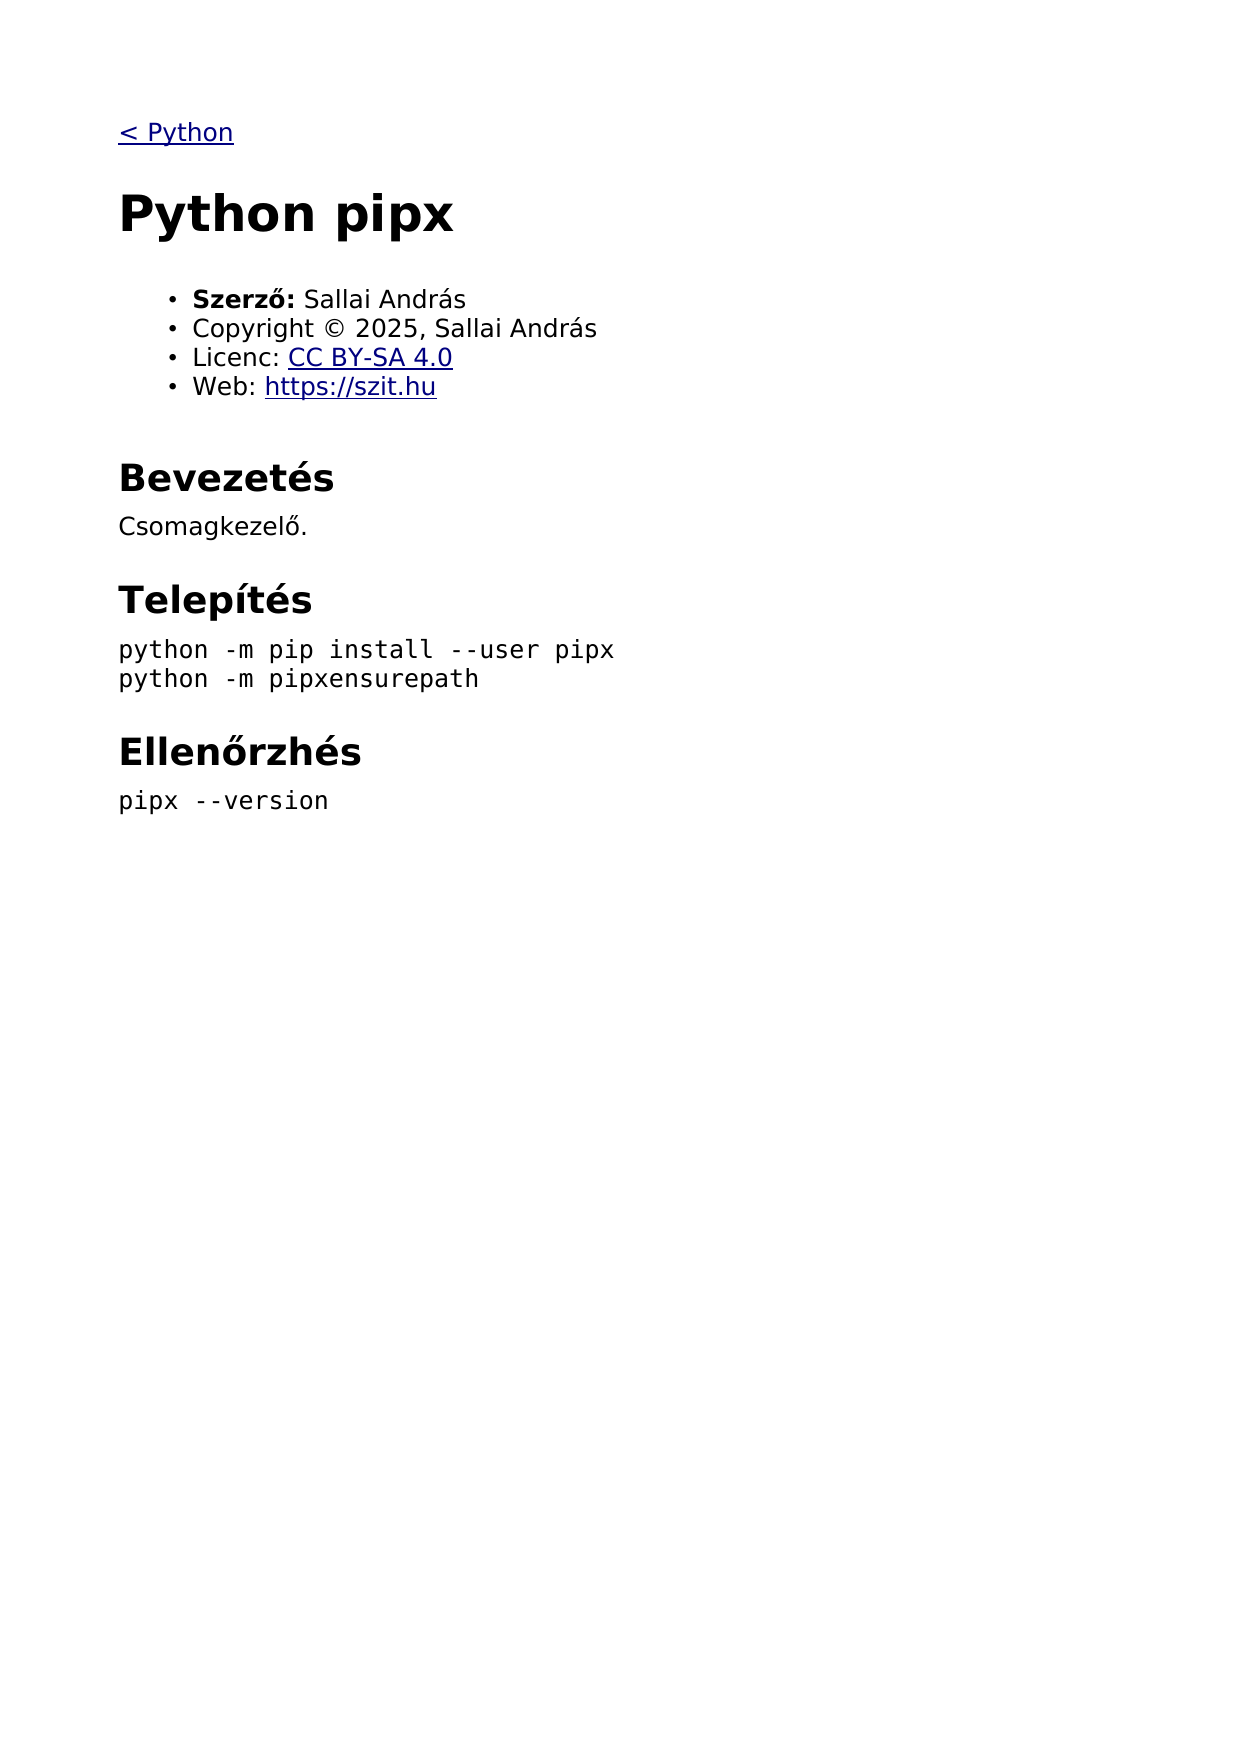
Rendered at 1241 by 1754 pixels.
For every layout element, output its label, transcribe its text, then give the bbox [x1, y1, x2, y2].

subtitle Ellenőrzhés [118, 730, 1122, 774]
subtitle Telepítés [118, 579, 1122, 623]
list Copyright © 2025, Sallai András [177, 314, 1122, 343]
text Csomagkezelő. [118, 512, 1122, 541]
subtitle Python pipx [118, 185, 1122, 243]
list Licenc: CC BY-SA 4.0 [177, 343, 1122, 372]
list Szerző: Sallai András [177, 285, 1122, 314]
text < Python [118, 118, 1122, 147]
list Web: https://szit.hu [177, 372, 1122, 402]
text python -m pip install --user pipx python -m pipxensurepath [118, 635, 1122, 693]
subtitle Bevezetés [118, 456, 1122, 500]
text pipx --version [118, 786, 1122, 816]
